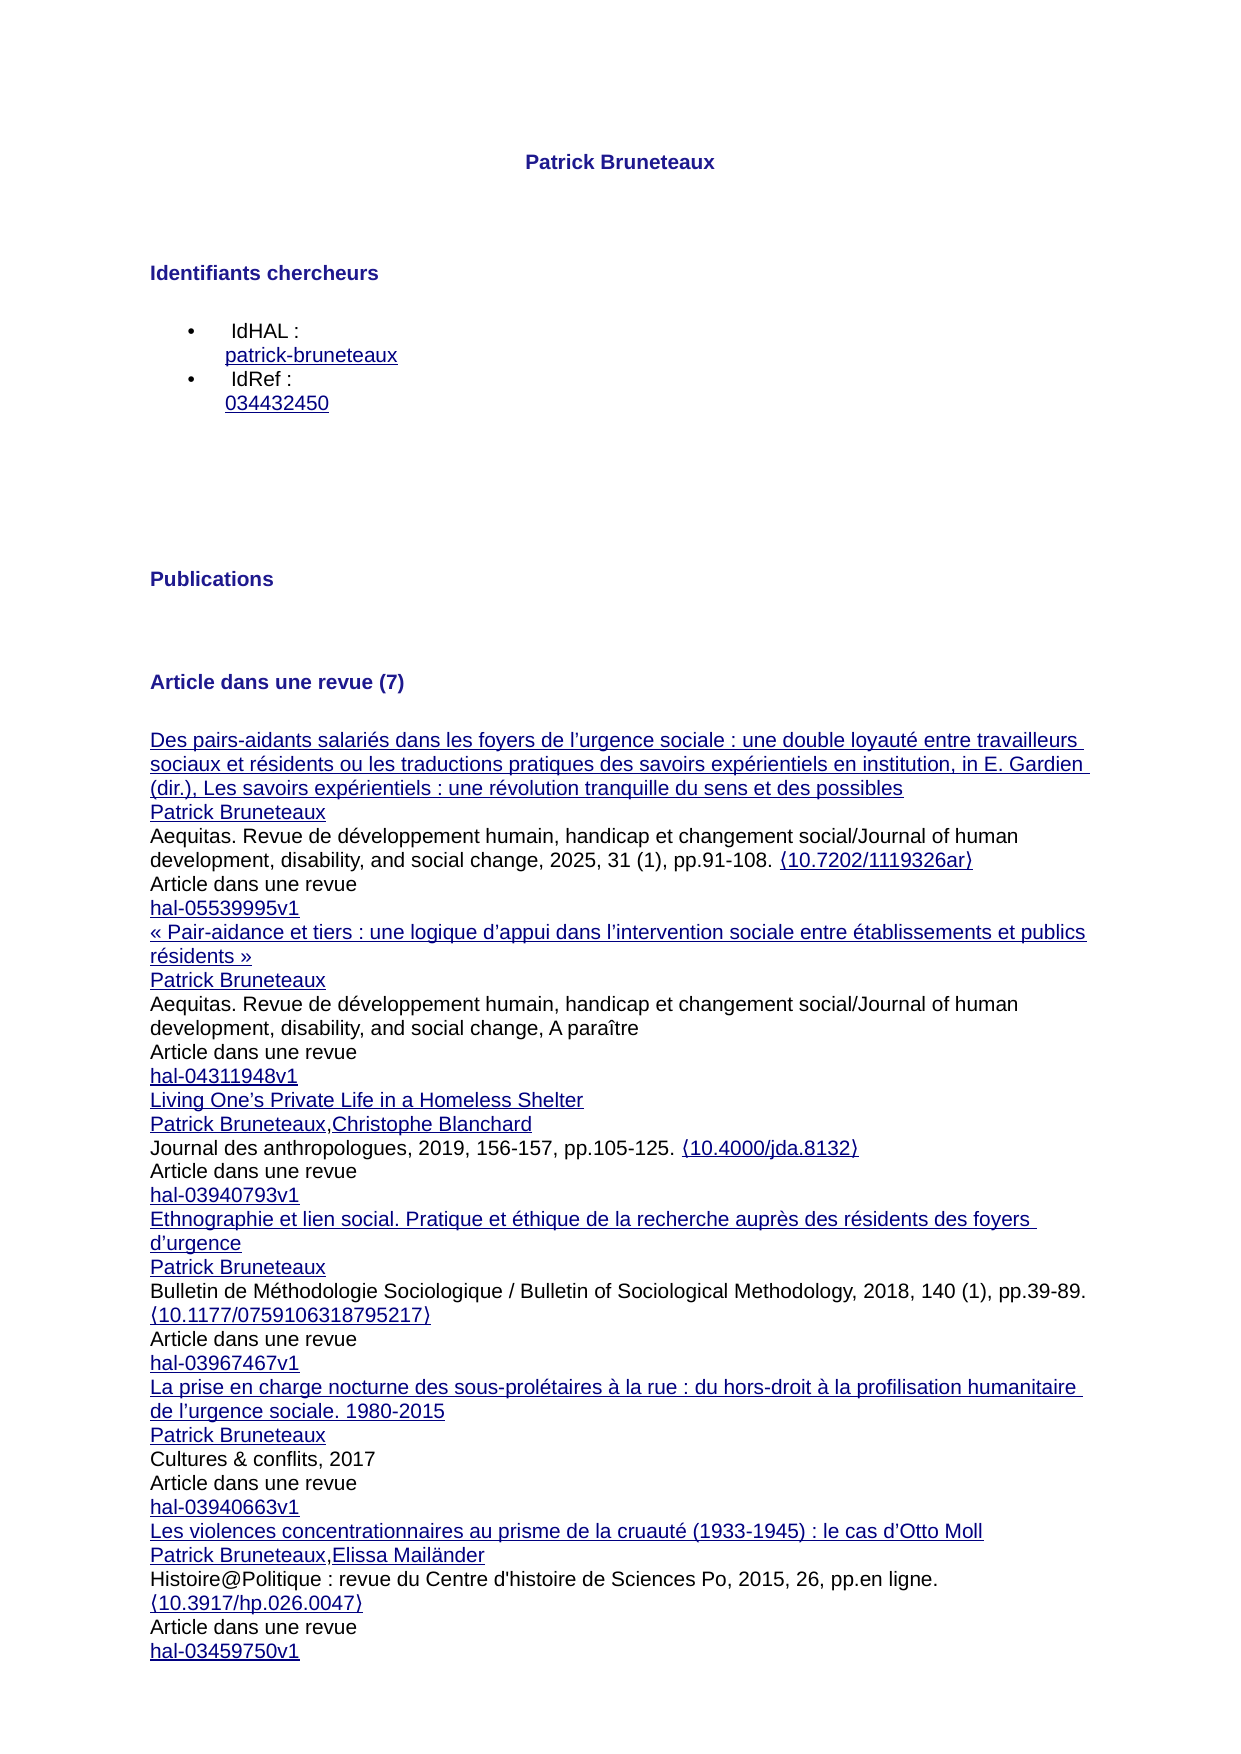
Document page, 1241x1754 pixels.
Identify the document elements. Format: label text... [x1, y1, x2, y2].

subtitle Publications [150, 567, 1090, 591]
table_cell Les violences concentrationnaires au prisme de la cruauté (1933-1945) : le cas d’Otto Moll Patrick Bruneteaux,Elissa Mailänder Histoire@Politique : revue du Centre d'histoire de Sciences Po, 2015, 26, pp.en ligne. ⟨10.3917/hp.026.0047⟩ Article dans une revue hal-03459750v1 [150, 1519, 1090, 1662]
table_cell Ethnographie et lien social. Pratique et éthique de la recherche auprès des résidents des foyers d’urgence Patrick Bruneteaux Bulletin de Méthodologie Sociologique / Bulletin of Sociological Methodology, 2018, 140 (1), pp.39-89. ⟨10.1177/0759106318795217⟩ Article dans une revue hal-03967467v1 [150, 1207, 1090, 1375]
list patrick-bruneteaux [187, 343, 1090, 367]
subtitle Patrick Bruneteaux [150, 150, 1090, 174]
list IdRef : [187, 367, 1090, 391]
table_header Des pairs-aidants salariés dans les foyers de l’urgence sociale : une double loyauté entre travailleurs sociaux et résidents ou les traductions pratiques des savoirs expérientiels en institution, in E. Gardien [150, 728, 1090, 773]
list 034432450 [187, 391, 1090, 414]
table_header (dir.), Les savoirs expérientiels : une révolution tranquille du sens et des possibles Patrick Bruneteaux Aequitas. Revue de développement humain, handicap et changement social/Journal of human development, disability, and social change, 2025, 31 (1), pp.91-108. ⟨10.7202/1119326ar⟩ Article dans une revue hal-05539995v1 [150, 774, 1090, 920]
table_cell La prise en charge nocturne des sous-prolétaires à la rue : du hors-droit à la profilisation humanitaire de l’urgence sociale. 1980-2015 Patrick Bruneteaux Cultures & conflits, 2017 Article dans une revue hal-03940663v1 [150, 1375, 1090, 1519]
table_cell Living One’s Private Life in a Homeless Shelter Patrick Bruneteaux,Christophe Blanchard Journal des anthropologues, 2019, 156-157, pp.105-125. ⟨10.4000/jda.8132⟩ Article dans une revue hal-03940793v1 [150, 1088, 1090, 1207]
table_cell « Pair-aidance et tiers : une logique d’appui dans l’intervention sociale entre établissements et publics résidents » Patrick Bruneteaux Aequitas. Revue de développement humain, handicap et changement social/Journal of human development, disability, and social change, A paraître Article dans une revue hal-04311948v1 [150, 920, 1090, 1087]
subtitle Article dans une revue (7) [150, 670, 1090, 694]
list IdHAL : [187, 319, 1090, 343]
subtitle Identifiants chercheurs [150, 260, 1090, 284]
